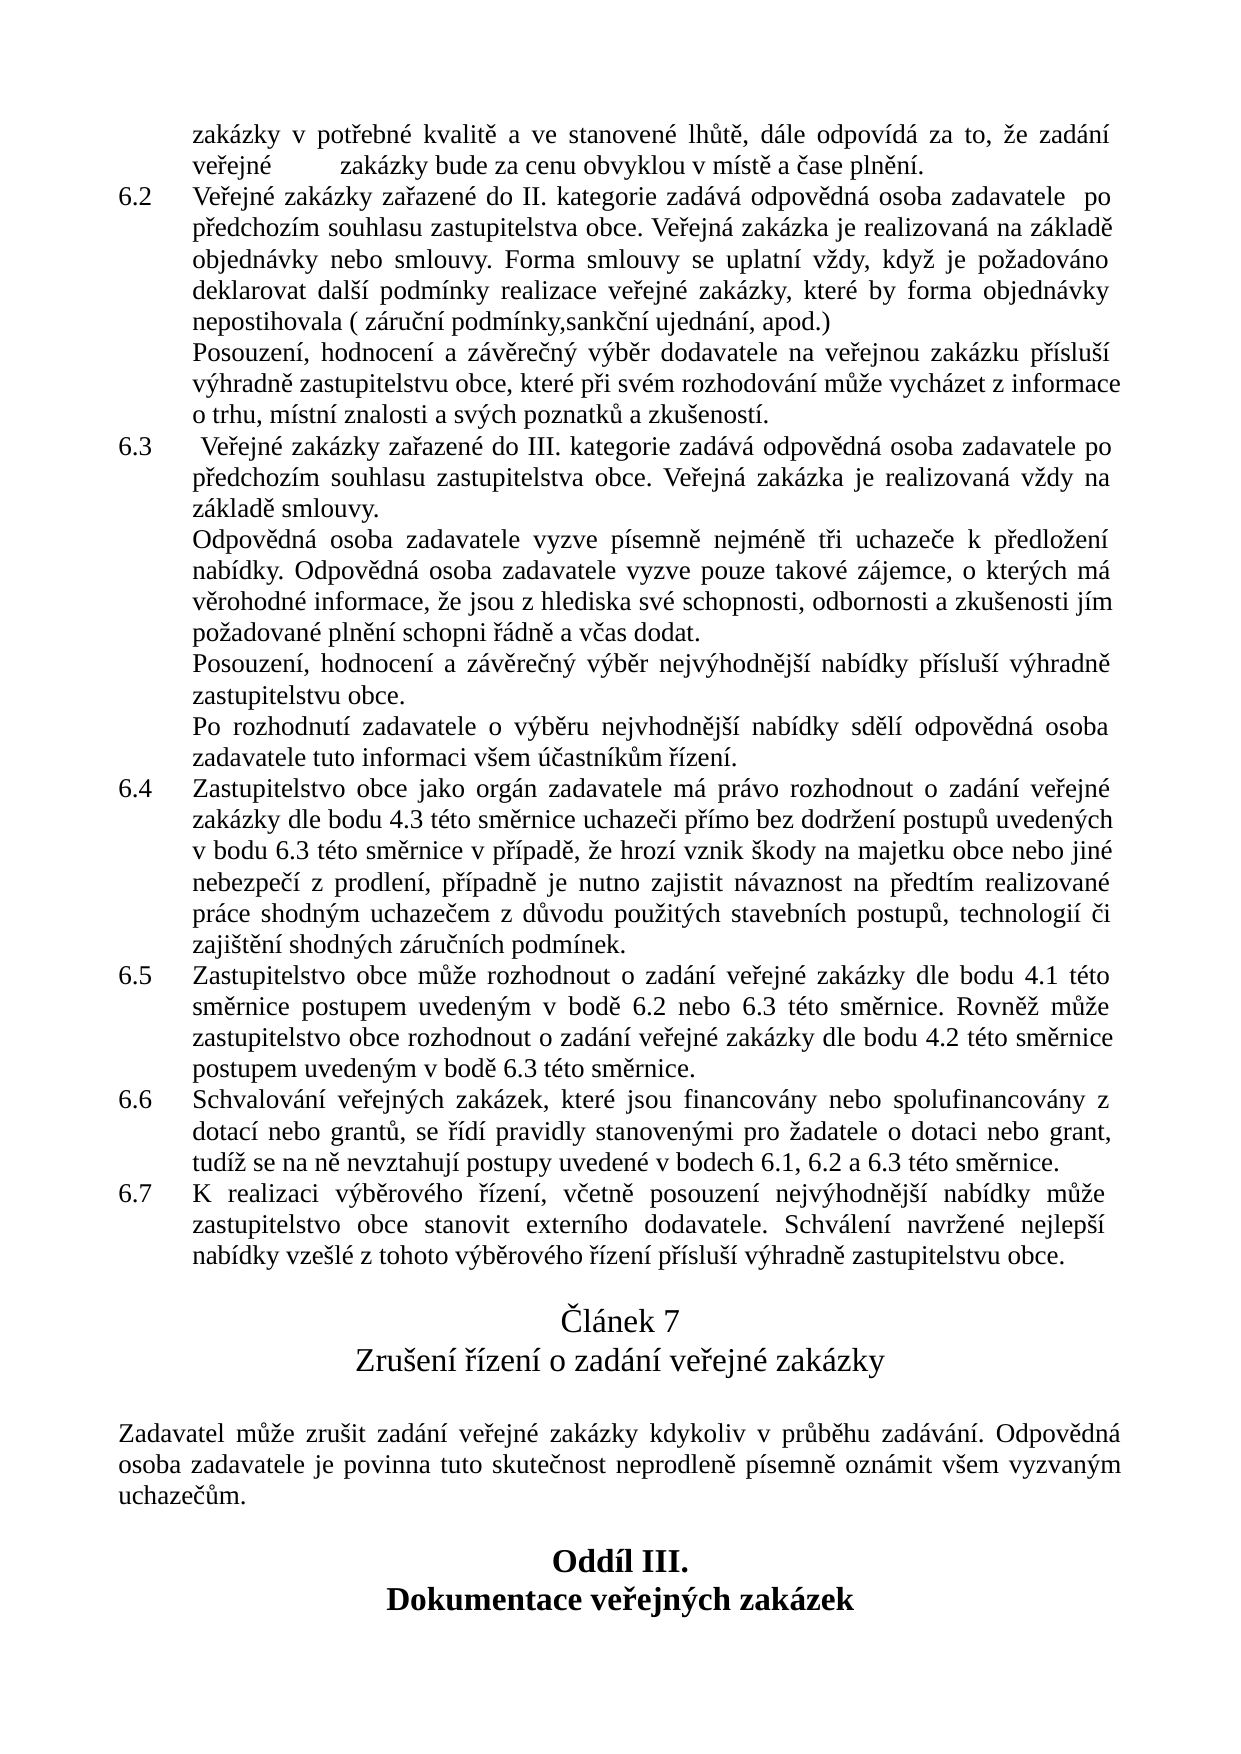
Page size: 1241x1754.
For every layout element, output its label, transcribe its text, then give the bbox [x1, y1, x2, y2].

text Článek 7 [118, 1302, 1122, 1340]
text 6.4 Zastupitelstvo obce jako orgán zadavatele má právo rozhodnout o zadání veřejné zakázky dle bodu 4.3 této směrnice uchazeči přímo bez dodržení postupů uvedených v bodu 6.3 této směrnice v případě, že hrozí vznik škody na majetku obce nebo jiné nebezpečí z prodlení, případně je nutno zajistit návaznost na předtím realizované práce shodným uchazečem z důvodu použitých stavebních postupů, technologií či zajištění shodných záručních podmínek. [118, 772, 1122, 959]
text 6.2 Veřejné zakázky zařazené do II. kategorie zadává odpovědná osoba zadavatele po předchozím souhlasu zastupitelstva obce. Veřejná zakázka je realizovaná na základě objednávky nebo smlouvy. Forma smlouvy se uplatní vždy, když je požadováno deklarovat další podmínky realizace veřejné zakázky, které by forma objednávky nepostihovala ( záruční podmínky,sankční ujednání, apod.) [118, 180, 1122, 336]
text zakázky v potřebné kvalitě a ve stanovené lhůtě, dále odpovídá za to, že zadání veřejné zakázky bude za cenu obvyklou v místě a čase plnění. [118, 118, 1122, 180]
text 6.5 Zastupitelstvo obce může rozhodnout o zadání veřejné zakázky dle bodu 4.1 této směrnice postupem uvedeným v bodě 6.2 nebo 6.3 této směrnice. Rovněž může zastupitelstvo obce rozhodnout o zadání veřejné zakázky dle bodu 4.2 této směrnice postupem uvedeným v bodě 6.3 této směrnice. [118, 959, 1122, 1084]
text Po rozhodnutí zadavatele o výběru nejvhodnější nabídky sdělí odpovědná osoba zadavatele tuto informaci všem účastníkům řízení. [118, 710, 1122, 772]
text Odpovědná osoba zadavatele vyzve písemně nejméně tři uchazeče k předložení nabídky. Odpovědná osoba zadavatele vyzve pouze takové zájemce, o kterých má věrohodné informace, že jsou z hlediska své schopnosti, odbornosti a zkušenosti jím požadované plnění schopni řádně a včas dodat. [118, 523, 1122, 648]
text Posouzení, hodnocení a závěrečný výběr dodavatele na veřejnou zakázku přísluší výhradně zastupitelstvu obce, které při svém rozhodování může vycházet z informace o trhu, místní znalosti a svých poznatků a zkušeností. [118, 336, 1122, 429]
text 6.6 Schvalování veřejných zakázek, které jsou financovány nebo spolufinancovány z dotací nebo grantů, se řídí pravidly stanovenými pro žadatele o dotaci nebo grant, tudíž se na ně nevztahují postupy uvedené v bodech 6.1, 6.2 a 6.3 této směrnice. [118, 1084, 1122, 1177]
text Dokumentace veřejných zakázek [118, 1579, 1122, 1618]
text Zrušení řízení o zadání veřejné zakázky [118, 1340, 1122, 1378]
text Oddíl III. [118, 1541, 1122, 1579]
text 6.7 K realizaci výběrového řízení, včetně posouzení nejvýhodnější nabídky může zastupitelstvo obce stanovit externího dodavatele. Schválení navržené nejlepší nabídky vzešlé z tohoto výběrového řízení přísluší výhradně zastupitelstvu obce. [118, 1177, 1122, 1271]
text 6.3 Veřejné zakázky zařazené do III. kategorie zadává odpovědná osoba zadavatele po předchozím souhlasu zastupitelstva obce. Veřejná zakázka je realizovaná vždy na základě smlouvy. [118, 429, 1122, 523]
text Posouzení, hodnocení a závěrečný výběr nejvýhodnější nabídky přísluší výhradně zastupitelstvu obce. [118, 648, 1122, 710]
text Zadavatel může zrušit zadání veřejné zakázky kdykoliv v průběhu zadávání. Odpovědná osoba zadavatele je povinna tuto skutečnost neprodleně písemně oznámit všem vyzvaným uchazečům. [118, 1417, 1122, 1510]
